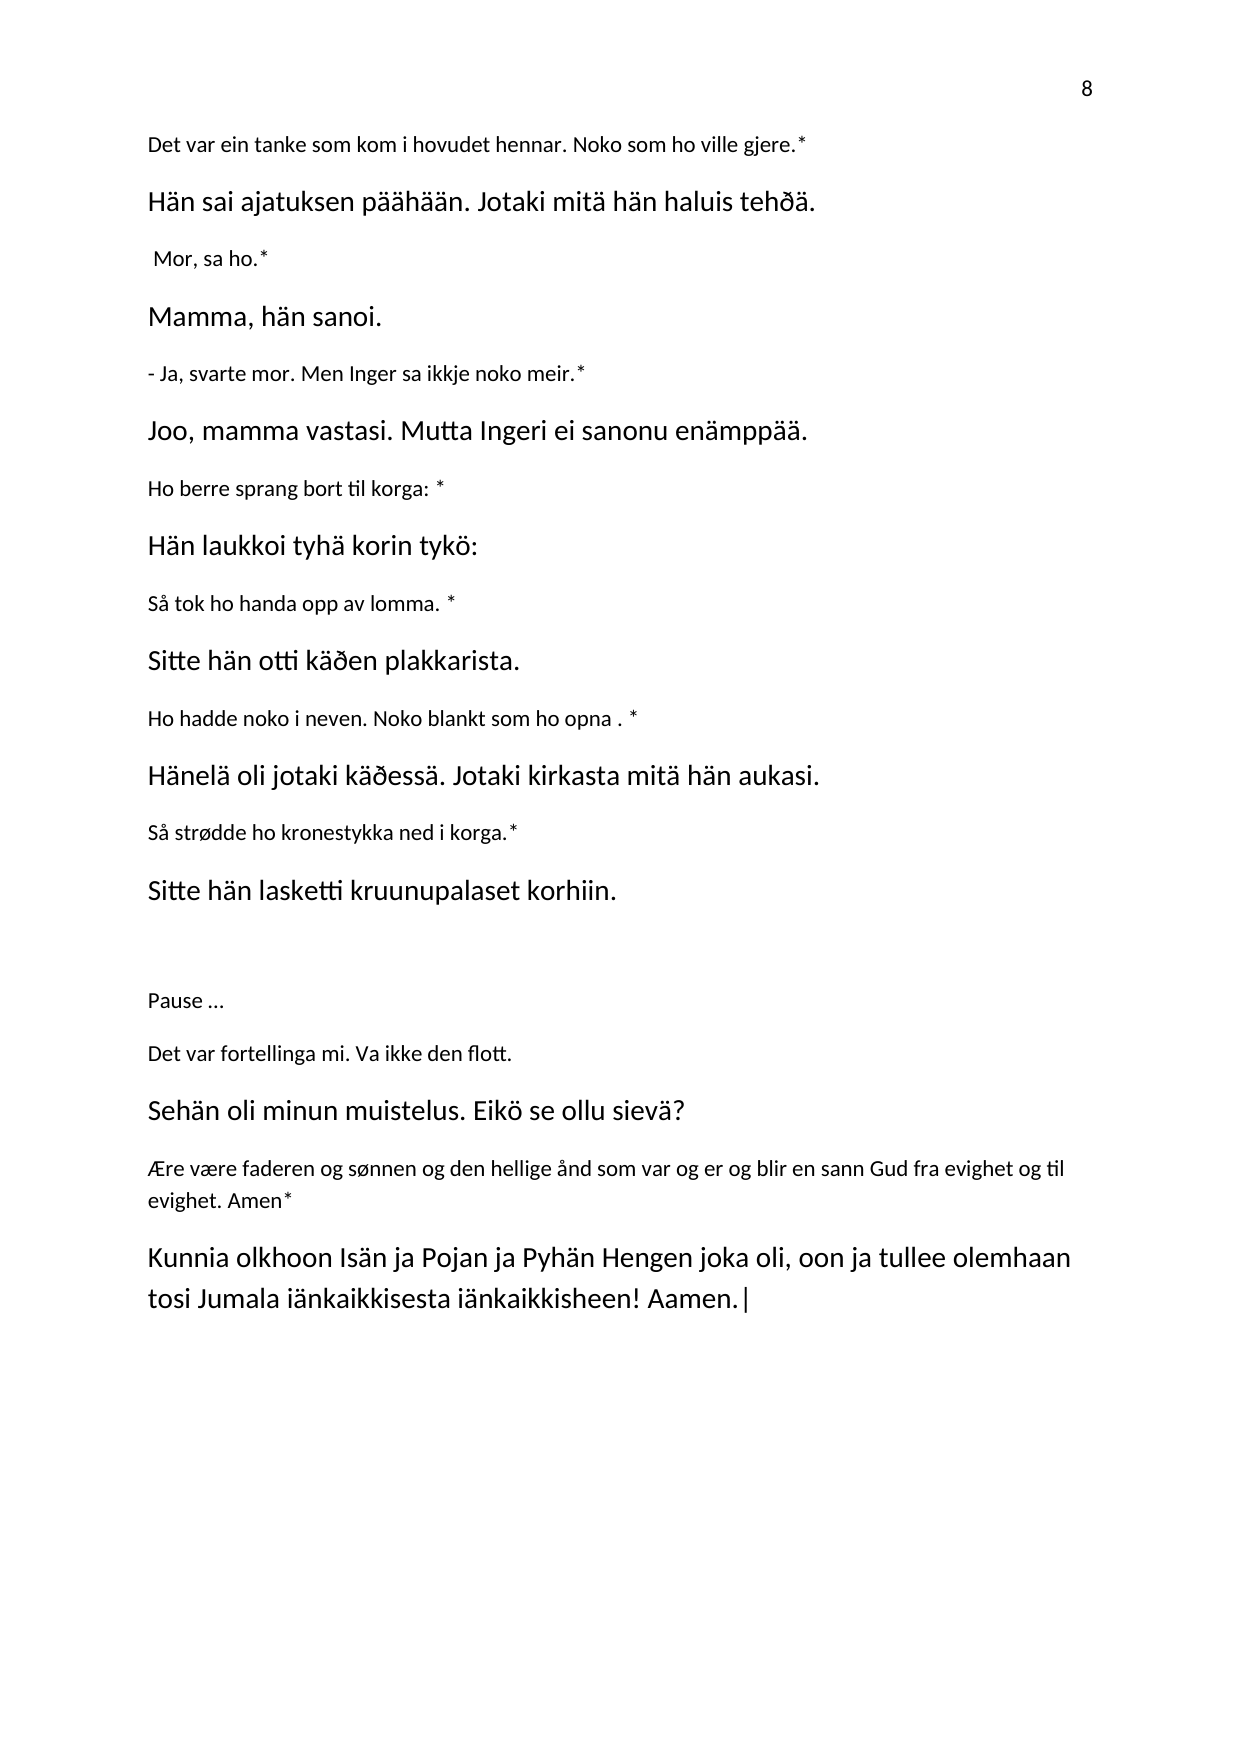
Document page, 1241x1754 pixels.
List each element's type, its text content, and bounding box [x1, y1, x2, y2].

text Hän sai ajatuksen päähään. Jotaki mitä hän haluis tehðä. [148, 183, 1093, 218]
text Ho hadde noko i neven. Noko blankt som ho opna . * [148, 704, 1093, 732]
text Kunnia olkhoon Isän ja Pojan ja Pyhän Hengen joka oli, oon ja tullee olemhaan tosi Jumala iänkaikkisesta iänkaikkisheen! Aamen.| [148, 1239, 1093, 1316]
text - Ja, svarte mor. Men Inger sa ikkje noko meir.* [148, 359, 1093, 387]
text Hänelä oli jotaki käðessä. Jotaki kirkasta mitä hän aukasi. [148, 757, 1093, 792]
text Sehän oli minun muistelus. Eikö se ollu sievä? [148, 1092, 1093, 1128]
text Pause … [148, 986, 1093, 1014]
text Så tok ho handa opp av lomma. * [148, 589, 1093, 617]
text Ho berre sprang bort til korga: * [148, 474, 1093, 502]
text Mamma, hän sanoi. [148, 298, 1093, 333]
text Det var fortellinga mi. Va ikke den flott. [148, 1039, 1093, 1067]
text Det var ein tanke som kom i hovudet hennar. Noko som ho ville gjere.* [148, 130, 1093, 158]
text Ære være faderen og sønnen og den hellige ånd som var og er og blir en sann Gud fra evighet og til evighet. Amen* [148, 1154, 1093, 1214]
text Sitte hän lasketti kruunupalaset korhiin. [148, 872, 1093, 907]
text Mor, sa ho.* [148, 244, 1093, 273]
text Sitte hän otti käðen plakkarista. [148, 642, 1093, 678]
text Så strødde ho kronestykka ned i korga.* [148, 818, 1093, 847]
text Hän laukkoi tyhä korin tykö: [148, 527, 1093, 563]
text Joo, mamma vastasi. Mutta Ingeri ei sanonu enämppää. [148, 412, 1093, 448]
